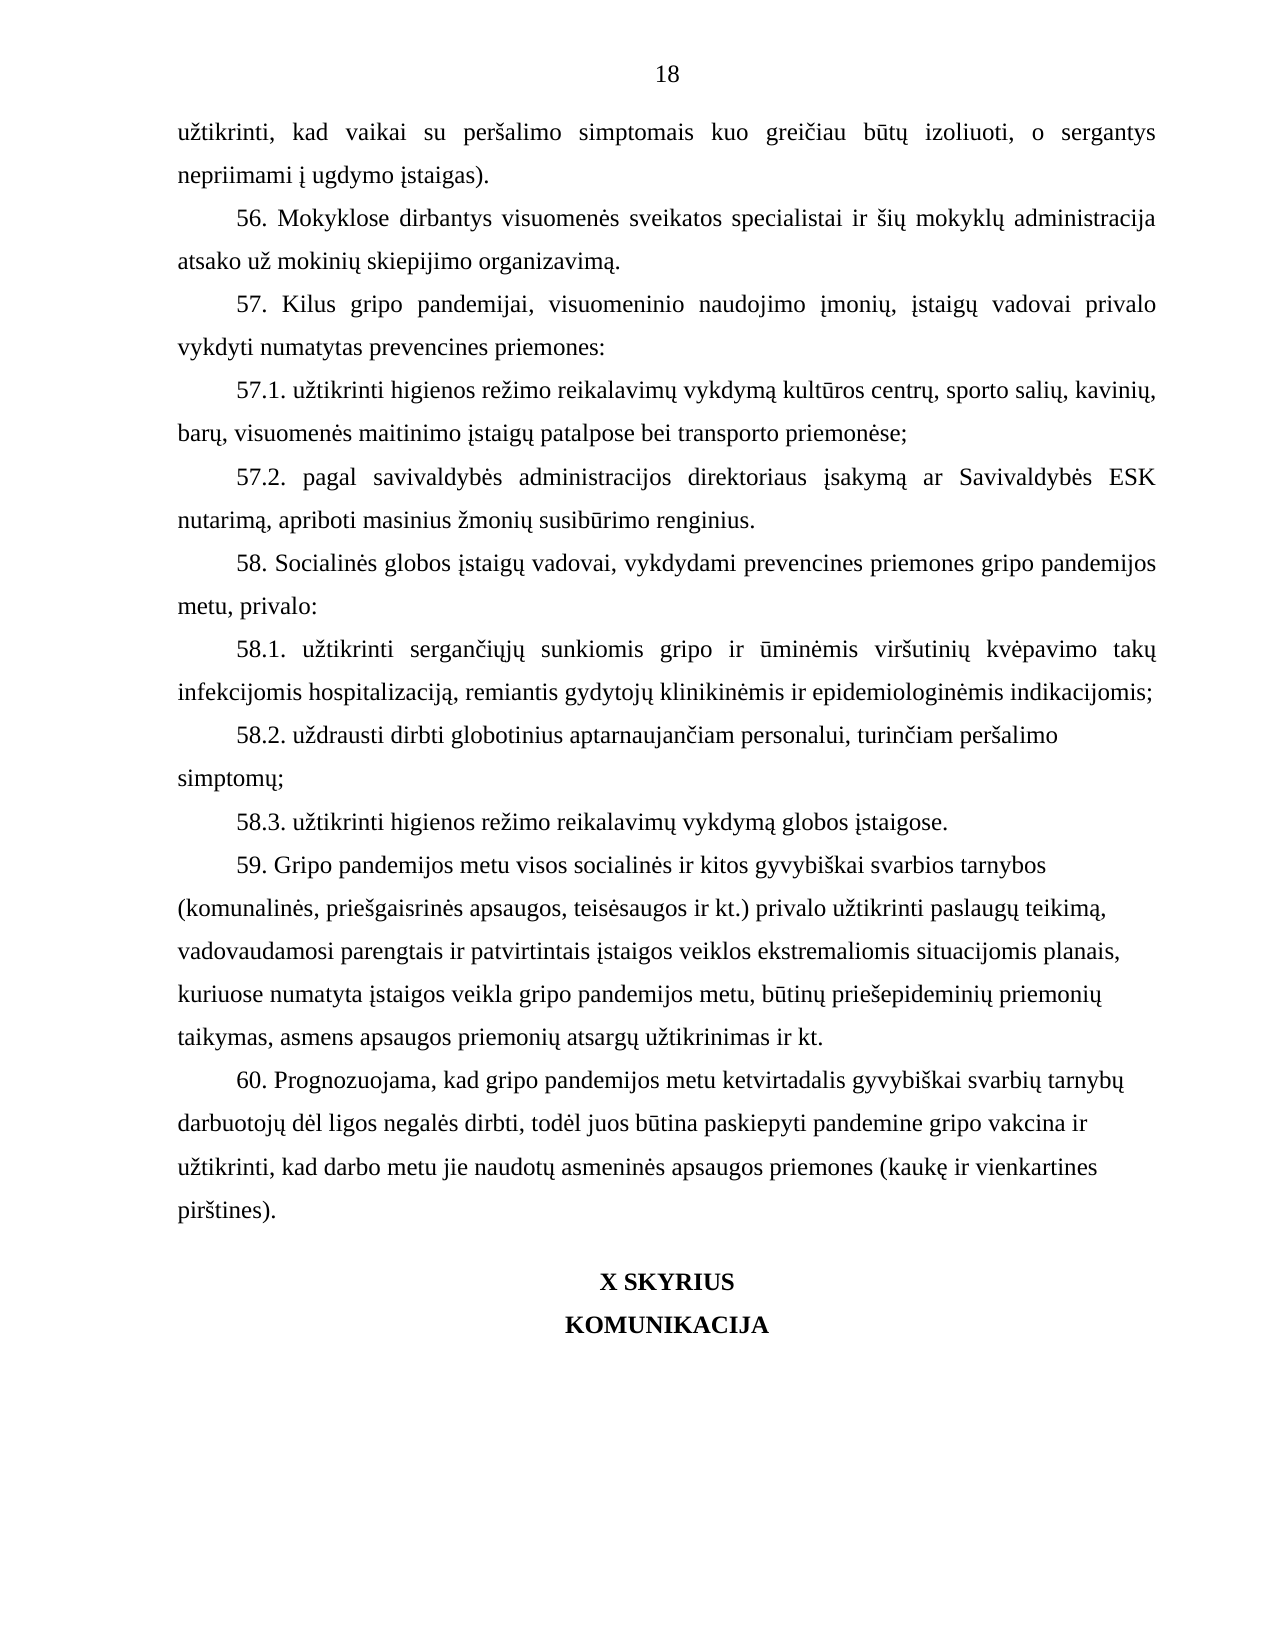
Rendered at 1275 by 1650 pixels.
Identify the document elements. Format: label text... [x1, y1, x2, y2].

text 59. Gripo pandemijos metu visos socialinės ir kitos gyvybiškai svarbios tarnybos (komunalinės, priešgaisrinės apsaugos, teisėsaugos ir kt.) privalo užtikrinti paslaugų teikimą, vadovaudamosi parengtais ir patvirtintais įstaigos veiklos ekstremaliomis situacijomis planais, kuriuose numatyta įstaigos veikla gripo pandemijos metu, būtinų priešepideminių priemonių taikymas, asmens apsaugos priemonių atsargų užtikrinimas ir kt. [177, 850, 1157, 1051]
text 58.2. uždrausti dirbti globotinius aptarnaujančiam personalui, turinčiam peršalimo simptomų; [177, 720, 1157, 792]
text 60. Prognozuojama, kad gripo pandemijos metu ketvirtadalis gyvybiškai svarbių tarnybų darbuotojų dėl ligos negalės dirbti, todėl juos būtina paskiepyti pandemine gripo vakcina ir užtikrinti, kad darbo metu jie naudotų asmeninės apsaugos priemones (kaukę ir vienkartines pirštines). [177, 1065, 1157, 1223]
text 57. Kilus gripo pandemijai, visuomeninio naudojimo įmonių, įstaigų vadovai privalo vykdyti numatytas prevencines priemones: [177, 289, 1157, 361]
text 58.3. užtikrinti higienos režimo reikalavimų vykdymą globos įstaigose. [177, 807, 1157, 835]
text X SKYRIUS [177, 1267, 1157, 1295]
text užtikrinti, kad vaikai su peršalimo simptomais kuo greičiau būtų izoliuoti, o sergantys nepriimami į ugdymo įstaigas). [177, 117, 1157, 188]
text 58. Socialinės globos įstaigų vadovai, vykdydami prevencines priemones gripo pandemijos metu, privalo: [177, 548, 1157, 620]
text 58.1. užtikrinti sergančiųjų sunkiomis gripo ir ūminėmis viršutinių kvėpavimo takų infekcijomis hospitalizaciją, remiantis gydytojų klinikinėmis ir epidemiologinėmis indikacijomis; [177, 634, 1157, 706]
text 57.1. užtikrinti higienos režimo reikalavimų vykdymą kultūros centrų, sporto salių, kavinių, barų, visuomenės maitinimo įstaigų patalpose bei transporto priemonėse; [177, 375, 1157, 447]
text KOMUNIKACIJA [177, 1310, 1157, 1338]
text 57.2. pagal savivaldybės administracijos direktoriaus įsakymą ar Savivaldybės ESK nutarimą, apriboti masinius žmonių susibūrimo renginius. [177, 462, 1157, 533]
text 56. Mokyklose dirbantys visuomenės sveikatos specialistai ir šių mokyklų administracija atsako už mokinių skiepijimo organizavimą. [177, 203, 1157, 275]
